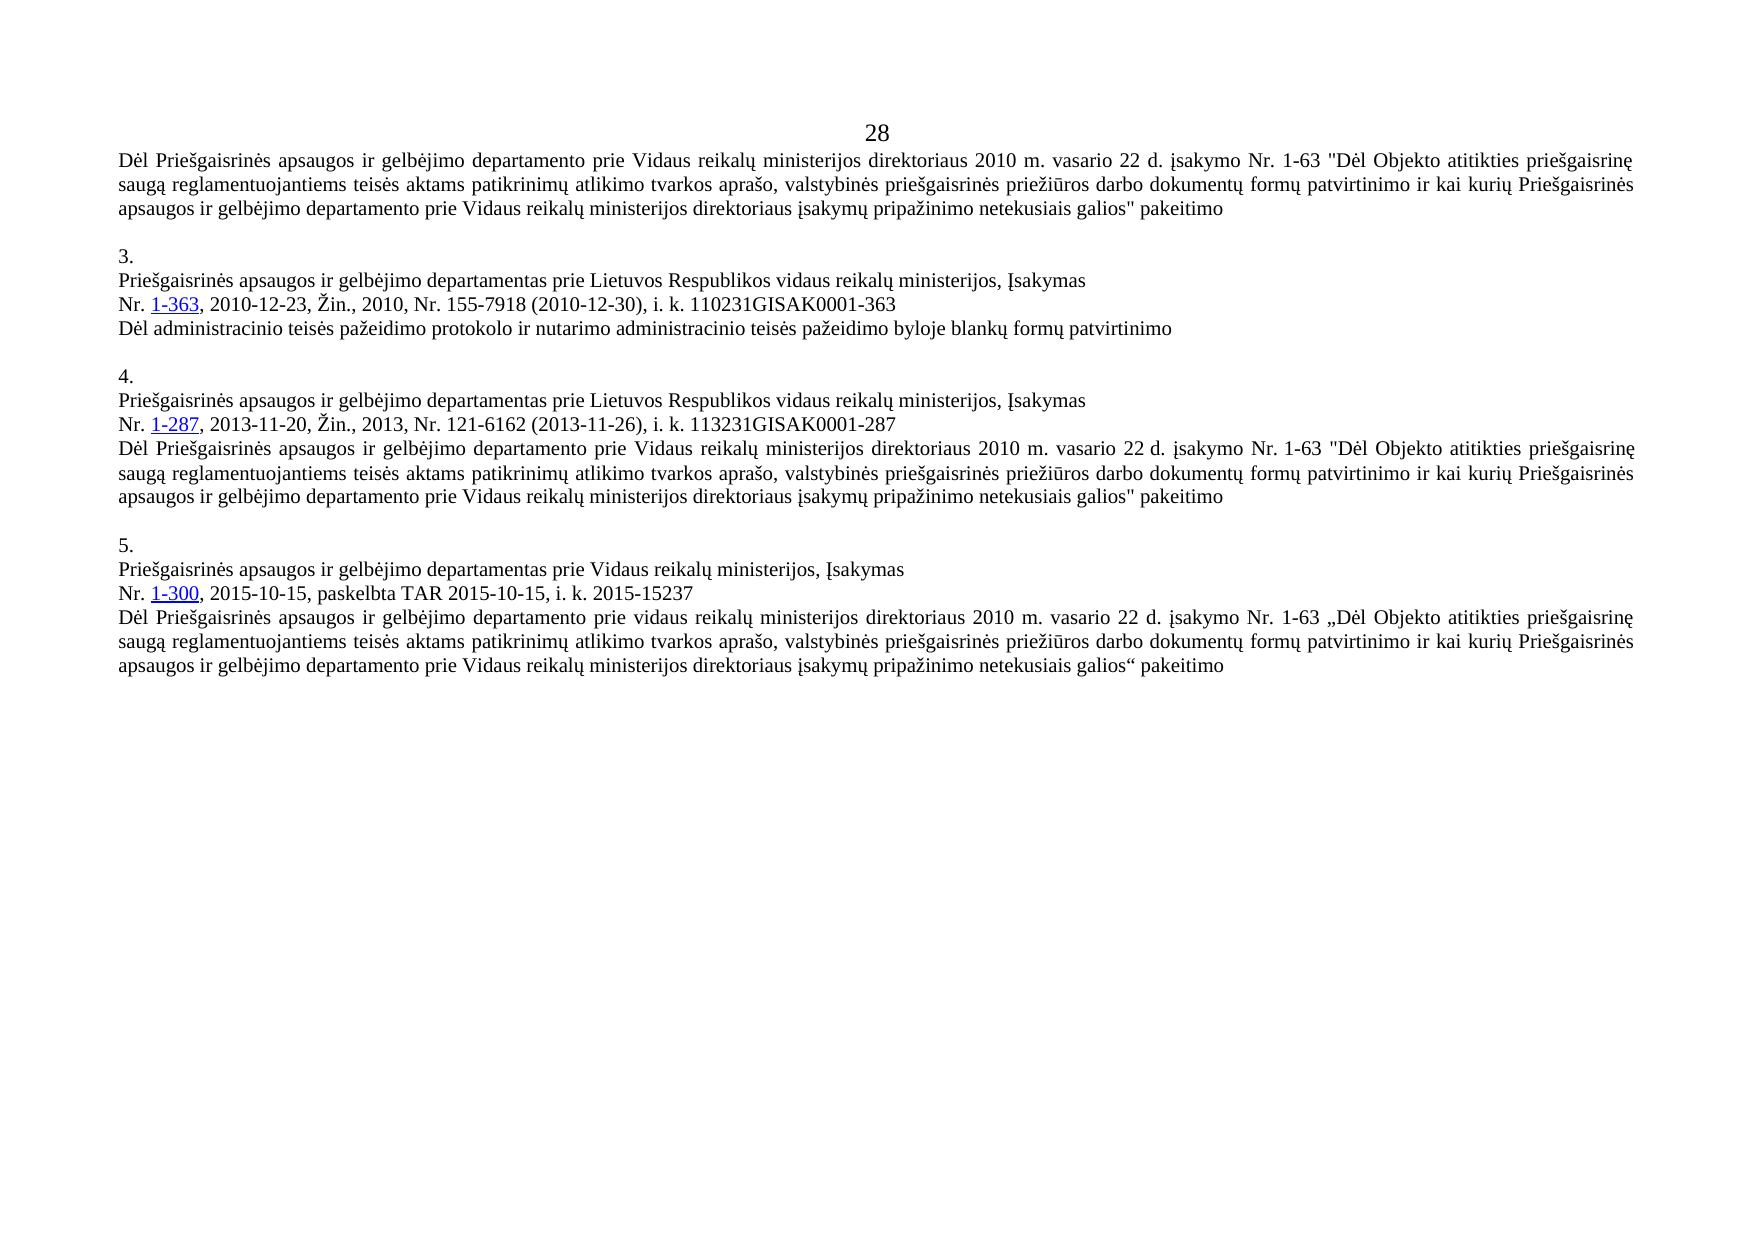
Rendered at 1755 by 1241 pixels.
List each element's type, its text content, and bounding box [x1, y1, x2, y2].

text 3. [118, 244, 1636, 268]
text Dėl administracinio teisės pažeidimo protokolo ir nutarimo administracinio teisės pažeidimo byloje blankų formų patvirtinimo [118, 316, 1636, 340]
text Dėl Priešgaisrinės apsaugos ir gelbėjimo departamento prie Vidaus reikalų ministerijos direktoriaus 2010 m. vasario 22 d. įsakymo Nr. 1-63 "Dėl Objekto atitikties priešgaisrinę saugą reglamentuojantiems teisės aktams patikrinimų atlikimo tvarkos aprašo, valstybinės priešgaisrinės priežiūros darbo dokumentų formų patvirtinimo ir kai kurių Priešgaisrinės apsaugos ir gelbėjimo departamento prie Vidaus reikalų ministerijos direktoriaus įsakymų pripažinimo netekusiais galios" pakeitimo [118, 436, 1636, 508]
text Priešgaisrinės apsaugos ir gelbėjimo departamentas prie Vidaus reikalų ministerijos, Įsakymas [118, 557, 1636, 581]
text 5. [118, 533, 1636, 557]
text Dėl Priešgaisrinės apsaugos ir gelbėjimo departamento prie vidaus reikalų ministerijos direktoriaus 2010 m. vasario 22 d. įsakymo Nr. 1-63 „Dėl Objekto atitikties priešgaisrinę saugą reglamentuojantiems teisės aktams patikrinimų atlikimo tvarkos aprašo, valstybinės priešgaisrinės priežiūros darbo dokumentų formų patvirtinimo ir kai kurių Priešgaisrinės apsaugos ir gelbėjimo departamento prie Vidaus reikalų ministerijos direktoriaus įsakymų pripažinimo netekusiais galios“ pakeitimo [118, 605, 1636, 677]
text Nr. 1-363, 2010-12-23, Žin., 2010, Nr. 155-7918 (2010-12-30), i. k. 110231GISAK0001-363 [118, 292, 1636, 316]
text 4. [118, 364, 1636, 388]
text Nr. 1-287, 2013-11-20, Žin., 2013, Nr. 121-6162 (2013-11-26), i. k. 113231GISAK0001-287 [118, 412, 1636, 436]
text Priešgaisrinės apsaugos ir gelbėjimo departamentas prie Lietuvos Respublikos vidaus reikalų ministerijos, Įsakymas [118, 268, 1636, 292]
text Priešgaisrinės apsaugos ir gelbėjimo departamentas prie Lietuvos Respublikos vidaus reikalų ministerijos, Įsakymas [118, 388, 1636, 412]
text Dėl Priešgaisrinės apsaugos ir gelbėjimo departamento prie Vidaus reikalų ministerijos direktoriaus 2010 m. vasario 22 d. įsakymo Nr. 1-63 "Dėl Objekto atitikties priešgaisrinę saugą reglamentuojantiems teisės aktams patikrinimų atlikimo tvarkos aprašo, valstybinės priešgaisrinės priežiūros darbo dokumentų formų patvirtinimo ir kai kurių Priešgaisrinės apsaugos ir gelbėjimo departamento prie Vidaus reikalų ministerijos direktoriaus įsakymų pripažinimo netekusiais galios" pakeitimo [118, 148, 1636, 220]
text Nr. 1-300, 2015-10-15, paskelbta TAR 2015-10-15, i. k. 2015-15237 [118, 581, 1636, 605]
